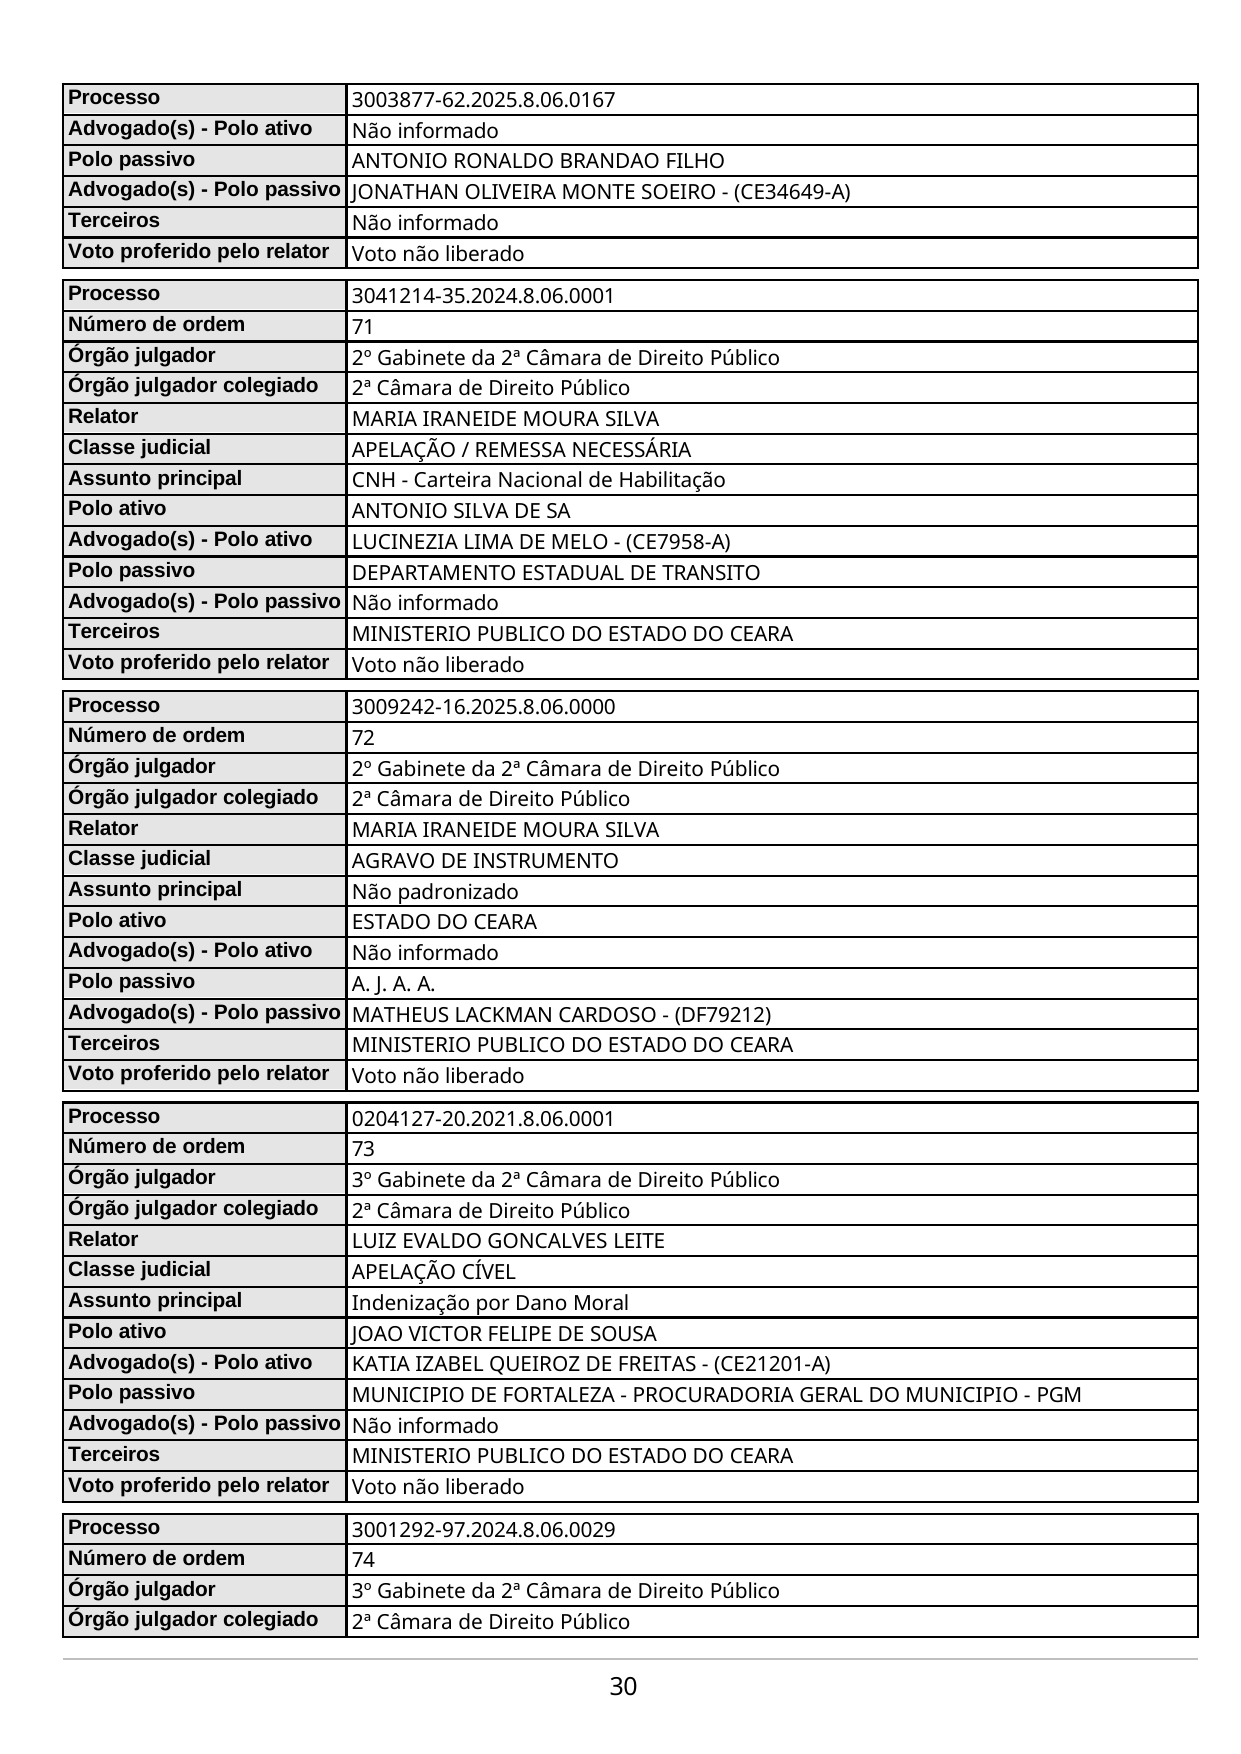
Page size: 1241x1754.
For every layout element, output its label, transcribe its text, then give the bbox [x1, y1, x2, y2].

table_cell Número de ordem [64, 1134, 345, 1163]
table_cell Advogado(s) - Polo passivo [64, 588, 345, 617]
table_cell Voto não liberado [348, 1061, 1197, 1089]
table_cell Órgão julgador colegiado [64, 1196, 345, 1224]
table_cell APELAÇÃO / REMESSA NECESSÁRIA [348, 435, 1197, 463]
table_cell Órgão julgador colegiado [64, 1607, 345, 1636]
table_cell AGRAVO DE INSTRUMENTO [348, 846, 1197, 874]
table_cell Assunto principal [64, 877, 345, 905]
table_cell Relator [64, 1226, 345, 1255]
table_cell KATIA IZABEL QUEIROZ DE FREITAS - (CE21201-A) [348, 1349, 1197, 1378]
table_cell 71 [348, 312, 1197, 340]
table_cell 2º Gabinete da 2ª Câmara de Direito Público [348, 343, 1197, 371]
table_cell Polo ativo [64, 496, 345, 525]
table_cell Advogado(s) - Polo ativo [64, 527, 345, 555]
table_cell Voto proferido pelo relator [64, 239, 345, 267]
table_cell 2ª Câmara de Direito Público [348, 373, 1197, 402]
table_header Processo [64, 692, 345, 721]
table_cell Não padronizado [348, 877, 1197, 905]
table_cell Classe judicial [64, 846, 345, 874]
table_cell Voto proferido pelo relator [64, 1061, 345, 1089]
table_cell 74 [348, 1545, 1197, 1574]
table_cell LUCINEZIA LIMA DE MELO - (CE7958-A) [348, 527, 1197, 555]
table_cell Polo passivo [64, 558, 345, 586]
table_header 0204127-20.2021.8.06.0001 [348, 1104, 1197, 1132]
table_cell Polo passivo [64, 969, 345, 997]
table_cell Polo ativo [64, 907, 345, 936]
table_cell ANTONIO RONALDO BRANDAO FILHO [348, 146, 1197, 175]
table_cell Classe judicial [64, 435, 345, 463]
table_cell Assunto principal [64, 465, 345, 494]
table_header Processo [64, 281, 345, 309]
table_cell MINISTERIO PUBLICO DO ESTADO DO CEARA [348, 619, 1197, 648]
table_cell Terceiros [64, 1030, 345, 1059]
table_cell DEPARTAMENTO ESTADUAL DE TRANSITO [348, 558, 1197, 586]
table_cell Número de ordem [64, 1545, 345, 1574]
table_cell Não informado [348, 938, 1197, 967]
table_cell Relator [64, 404, 345, 432]
table_cell MUNICIPIO DE FORTALEZA - PROCURADORIA GERAL DO MUNICIPIO - PGM [348, 1380, 1197, 1409]
table_cell A. J. A. A. [348, 969, 1197, 997]
table_header 3009242-16.2025.8.06.0000 [348, 692, 1197, 721]
table_cell MATHEUS LACKMAN CARDOSO - (DF79212) [348, 1000, 1197, 1028]
table_cell MARIA IRANEIDE MOURA SILVA [348, 404, 1197, 432]
table_cell APELAÇÃO CÍVEL [348, 1257, 1197, 1286]
table_cell Órgão julgador colegiado [64, 373, 345, 402]
table_cell Advogado(s) - Polo passivo [64, 177, 345, 206]
table_cell 2ª Câmara de Direito Público [348, 784, 1197, 813]
table_cell JOAO VICTOR FELIPE DE SOUSA [348, 1319, 1197, 1347]
table_cell Voto não liberado [348, 650, 1197, 678]
table_cell 3º Gabinete da 2ª Câmara de Direito Público [348, 1165, 1197, 1193]
table_cell Órgão julgador [64, 343, 345, 371]
table_header 3003877-62.2025.8.06.0167 [348, 85, 1197, 113]
table_cell ESTADO DO CEARA [348, 907, 1197, 936]
table_cell Polo ativo [64, 1319, 345, 1347]
table_cell Número de ordem [64, 312, 345, 340]
table_cell Terceiros [64, 619, 345, 648]
table_cell Órgão julgador [64, 754, 345, 782]
table_cell JONATHAN OLIVEIRA MONTE SOEIRO - (CE34649-A) [348, 177, 1197, 206]
table_cell Terceiros [64, 1441, 345, 1470]
table_cell 73 [348, 1134, 1197, 1163]
table_cell MARIA IRANEIDE MOURA SILVA [348, 815, 1197, 844]
table_cell Órgão julgador [64, 1165, 345, 1193]
table_cell Advogado(s) - Polo passivo [64, 1411, 345, 1439]
table_cell Voto não liberado [348, 239, 1197, 267]
table_cell Não informado [348, 116, 1197, 144]
table_cell MINISTERIO PUBLICO DO ESTADO DO CEARA [348, 1030, 1197, 1059]
table_cell Polo passivo [64, 1380, 345, 1409]
table_cell Polo passivo [64, 146, 345, 175]
table_cell Número de ordem [64, 723, 345, 752]
table_cell Advogado(s) - Polo passivo [64, 1000, 345, 1028]
table_cell Órgão julgador [64, 1576, 345, 1605]
table_cell Não informado [348, 208, 1197, 236]
table_cell Voto não liberado [348, 1472, 1197, 1501]
table_cell Classe judicial [64, 1257, 345, 1286]
table_cell 72 [348, 723, 1197, 752]
table_cell CNH - Carteira Nacional de Habilitação [348, 465, 1197, 494]
table_cell Relator [64, 815, 345, 844]
table_cell LUIZ EVALDO GONCALVES LEITE [348, 1226, 1197, 1255]
table_cell Advogado(s) - Polo ativo [64, 938, 345, 967]
table_cell Não informado [348, 588, 1197, 617]
table_cell 2ª Câmara de Direito Público [348, 1607, 1197, 1636]
table_cell Órgão julgador colegiado [64, 784, 345, 813]
table_cell Advogado(s) - Polo ativo [64, 1349, 345, 1378]
table_cell ANTONIO SILVA DE SA [348, 496, 1197, 525]
table_cell 2ª Câmara de Direito Público [348, 1196, 1197, 1224]
table_cell Voto proferido pelo relator [64, 650, 345, 678]
table_cell Assunto principal [64, 1288, 345, 1316]
table_header Processo [64, 85, 345, 113]
table_cell 3º Gabinete da 2ª Câmara de Direito Público [348, 1576, 1197, 1605]
table_cell 2º Gabinete da 2ª Câmara de Direito Público [348, 754, 1197, 782]
table_cell Terceiros [64, 208, 345, 236]
table_header 3001292-97.2024.8.06.0029 [348, 1515, 1197, 1543]
table_header Processo [64, 1104, 345, 1132]
table_cell Não informado [348, 1411, 1197, 1439]
table_header 3041214-35.2024.8.06.0001 [348, 281, 1197, 309]
table_cell MINISTERIO PUBLICO DO ESTADO DO CEARA [348, 1441, 1197, 1470]
table_cell Indenização por Dano Moral [348, 1288, 1197, 1316]
table_header Processo [64, 1515, 345, 1543]
table_cell Voto proferido pelo relator [64, 1472, 345, 1501]
table_cell Advogado(s) - Polo ativo [64, 116, 345, 144]
